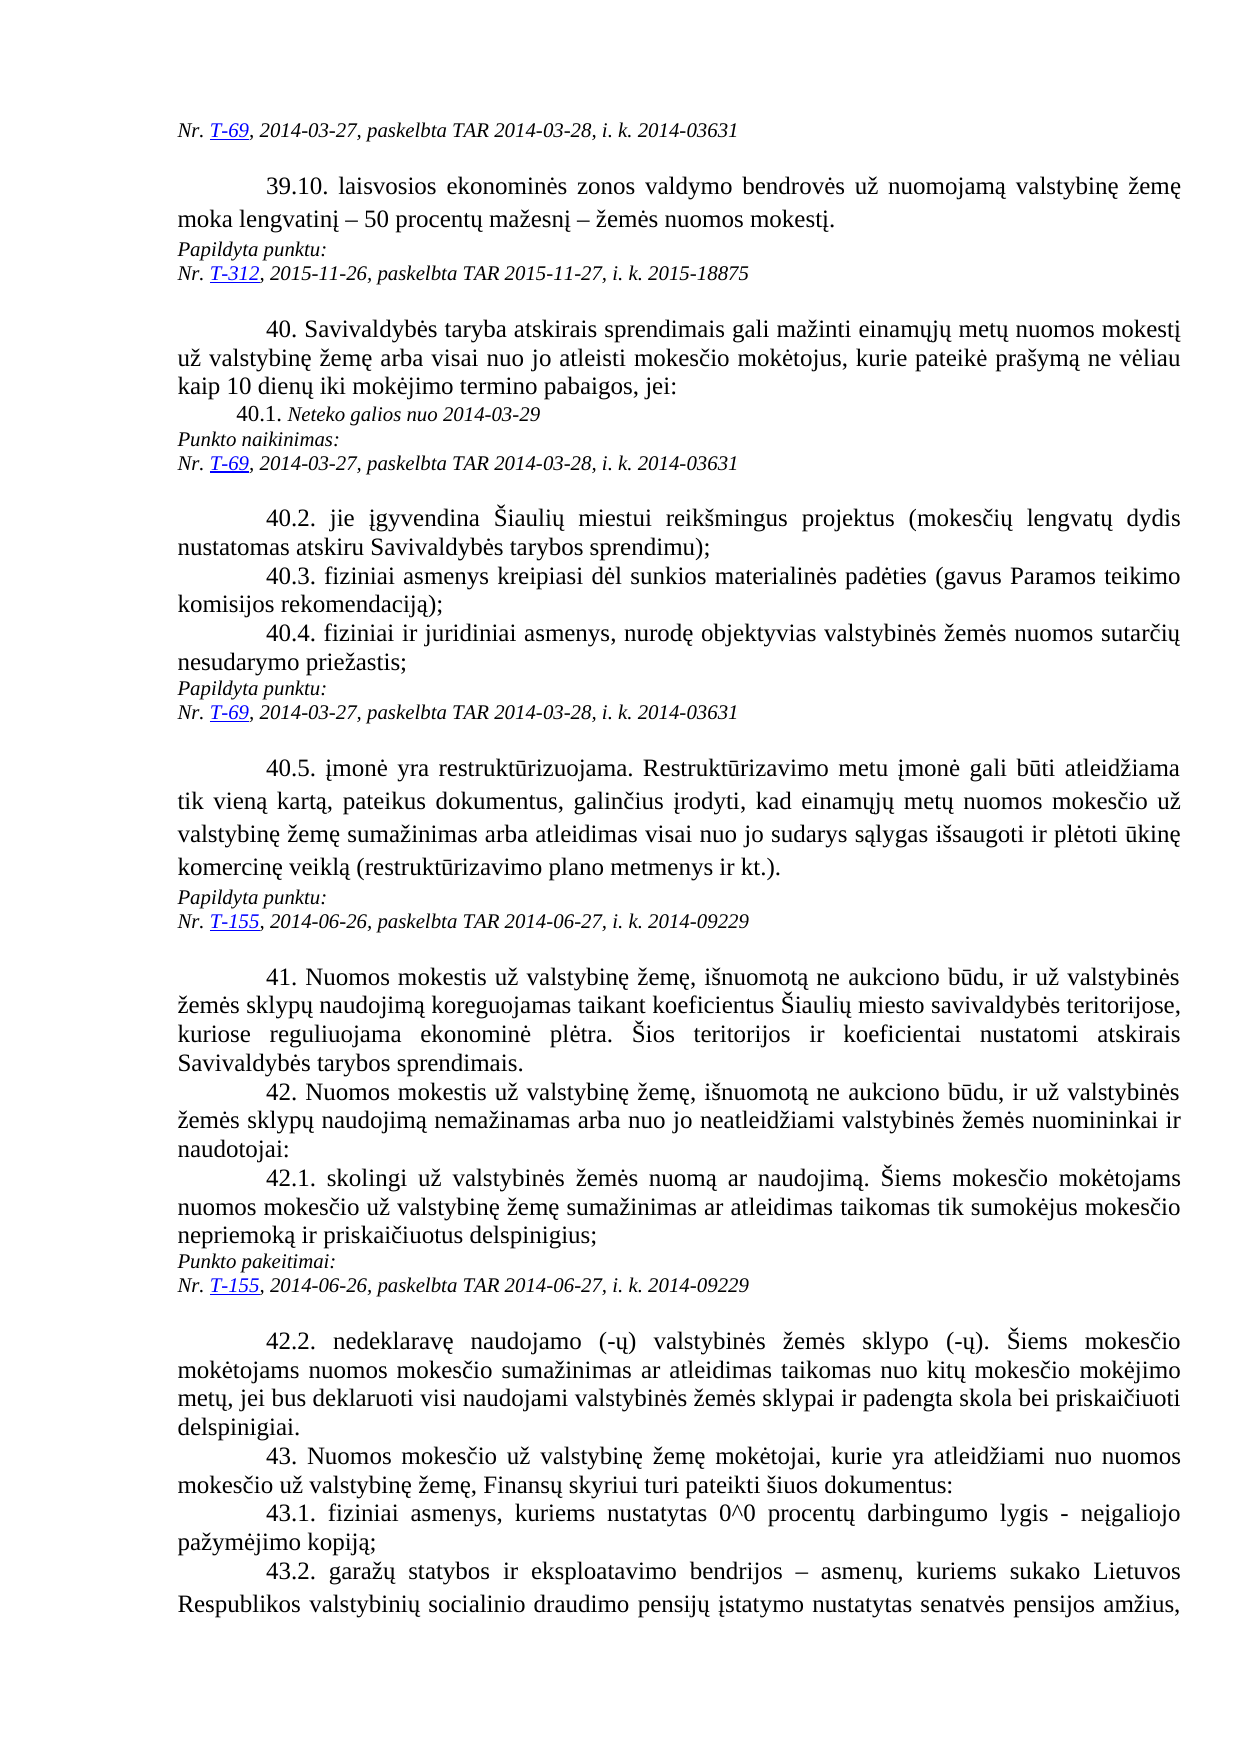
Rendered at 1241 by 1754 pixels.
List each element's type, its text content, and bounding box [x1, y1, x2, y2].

text 39.10. laisvosios ekonominės zonos valdymo bendrovės už nuomojamą valstybinę žemę moka lengvatinį – 50 procentų mažesnį – žemės nuomos mokestį. [177, 171, 1181, 237]
text 40.2. jie įgyvendina Šiaulių miestui reikšmingus projektus (mokesčių lengvatų dydis nustatomas atskiru Savivaldybės tarybos sprendimu); [177, 503, 1181, 561]
text Nr. T-155, 2014-06-26, paskelbta TAR 2014-06-27, i. k. 2014-09229 [177, 1273, 1181, 1297]
text 42.2. nedeklaravę naudojamo (-ų) valstybinės žemės sklypo (-ų). Šiems mokesčio mokėtojams nuomos mokesčio sumažinimas ar atleidimas taikomas nuo kitų mokesčio mokėjimo metų, jei bus deklaruoti visi naudojami valstybinės žemės sklypai ir padengta skola bei priskaičiuoti delspinigiai. [177, 1326, 1181, 1441]
text 43.1. fiziniai asmenys, kuriems nustatytas 0^0 procentų darbingumo lygis - neįgaliojo pažymėjimo kopiją; [177, 1498, 1181, 1556]
text Papildyta punktu: [177, 885, 1181, 909]
text 43.2. garažų statybos ir eksploatavimo bendrijos – asmenų, kuriems sukako Lietuvos Respublikos valstybinių socialinio draudimo pensijų įstatymo nustatytas senatvės pensijos amžius, [177, 1556, 1181, 1622]
text 41. Nuomos mokestis už valstybinę žemę, išnuomotą ne aukciono būdu, ir už valstybinės žemės sklypų naudojimą koreguojamas taikant koeficientus Šiaulių miesto savivaldybės teritorijose, kuriose reguliuojama ekonominė plėtra. Šios teritorijos ir koeficientai nustatomi atskirais Savivaldybės tarybos sprendimais. [177, 962, 1181, 1077]
text 40.5. įmonė yra restruktūrizuojama. Restruktūrizavimo metu įmonė gali būti atleidžiama tik vieną kartą, pateikus dokumentus, galinčius įrodyti, kad einamųjų metų nuomos mokesčio už valstybinę žemę sumažinimas arba atleidimas visai nuo jo sudarys sąlygas išsaugoti ir plėtoti ūkinę komercinę veiklą (restruktūrizavimo plano metmenys ir kt.). [177, 753, 1181, 885]
text Papildyta punktu: [177, 237, 1181, 261]
text Punkto naikinimas: [177, 426, 1181, 451]
text 40.4. fiziniai ir juridiniai asmenys, nurodę objektyvias valstybinės žemės nuomos sutarčių nesudarymo priežastis; [177, 618, 1181, 676]
text 40.1. Neteko galios nuo 2014-03-29 [177, 400, 1181, 426]
text Papildyta punktu: [177, 676, 1181, 700]
text 43. Nuomos mokesčio už valstybinę žemę mokėtojai, kurie yra atleidžiami nuo nuomos mokesčio už valstybinę žemę, Finansų skyriui turi pateikti šiuos dokumentus: [177, 1441, 1181, 1498]
text Nr. T-69, 2014-03-27, paskelbta TAR 2014-03-28, i. k. 2014-03631 [177, 118, 1181, 142]
text Punkto pakeitimai: [177, 1249, 1181, 1273]
text 42.1. skolingi už valstybinės žemės nuomą ar naudojimą. Šiems mokesčio mokėtojams nuomos mokesčio už valstybinę žemę sumažinimas ar atleidimas taikomas tik sumokėjus mokesčio nepriemoką ir priskaičiuotus delspinigius; [177, 1163, 1181, 1249]
text Nr. T-69, 2014-03-27, paskelbta TAR 2014-03-28, i. k. 2014-03631 [177, 451, 1181, 474]
text 40. Savivaldybės taryba atskirais sprendimais gali mažinti einamųjų metų nuomos mokestį už valstybinę žemę arba visai nuo jo atleisti mokesčio mokėtojus, kurie pateikė prašymą ne vėliau kaip 10 dienų iki mokėjimo termino pabaigos, jei: [177, 314, 1181, 400]
text 42. Nuomos mokestis už valstybinę žemę, išnuomotą ne aukciono būdu, ir už valstybinės žemės sklypų naudojimą nemažinamas arba nuo jo neatleidžiami valstybinės žemės nuomininkai ir naudotojai: [177, 1077, 1181, 1163]
text 40.3. fiziniai asmenys kreipiasi dėl sunkios materialinės padėties (gavus Paramos teikimo komisijos rekomendaciją); [177, 561, 1181, 618]
text Nr. T-69, 2014-03-27, paskelbta TAR 2014-03-28, i. k. 2014-03631 [177, 700, 1181, 724]
text Nr. T-312, 2015-11-26, paskelbta TAR 2015-11-27, i. k. 2015-18875 [177, 261, 1181, 285]
text Nr. T-155, 2014-06-26, paskelbta TAR 2014-06-27, i. k. 2014-09229 [177, 909, 1181, 933]
